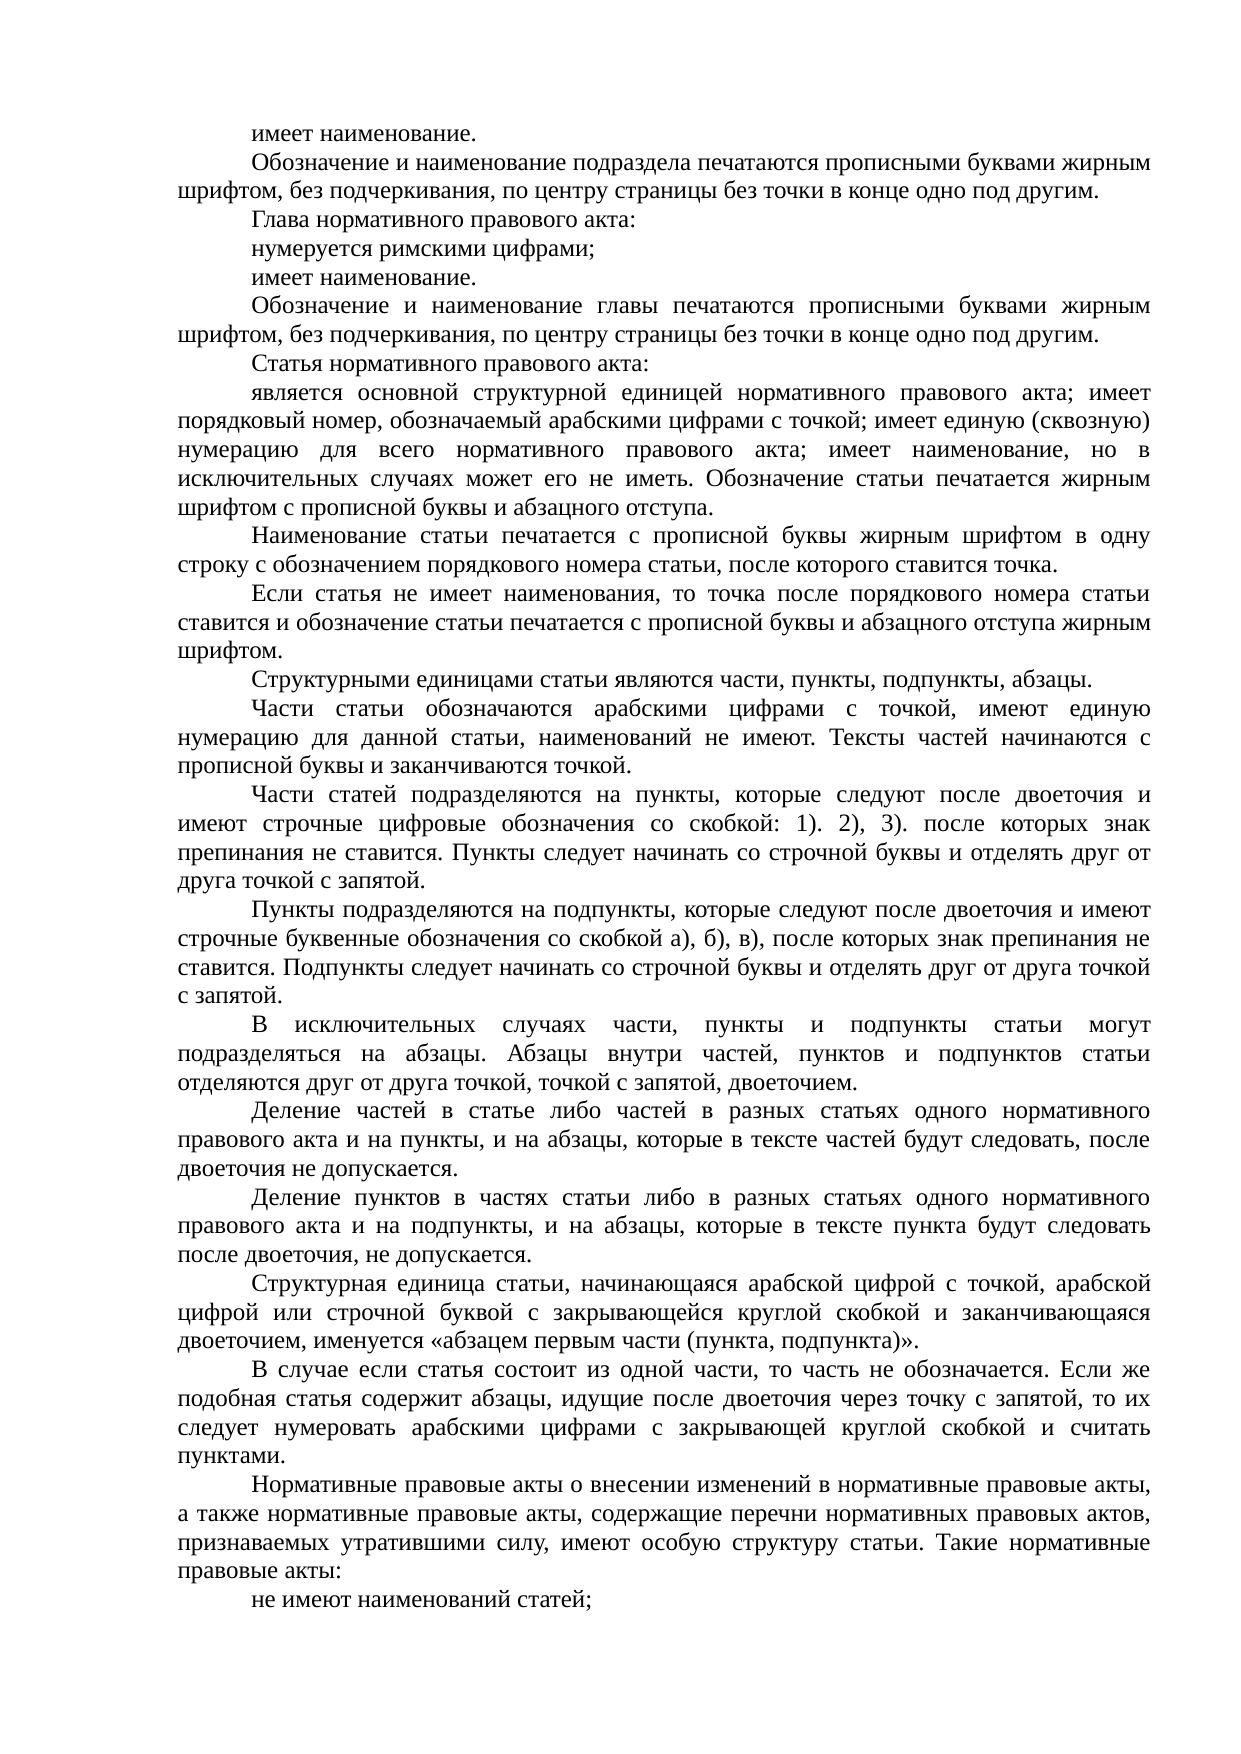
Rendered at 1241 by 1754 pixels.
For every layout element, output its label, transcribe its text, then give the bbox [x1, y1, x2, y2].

text является основной структурной единицей нормативного правового акта; имеет порядковый номер, обозначаемый арабскими цифрами с точкой; имеет единую (сквозную) нумерацию для всего нормативного правового акта; имеет наименование, но в исключительных случаях может его не иметь. Обозначение статьи печатается жирным шрифтом с прописной буквы и абзацного отступа. [177, 377, 1152, 521]
text имеет наименование. [177, 118, 1152, 147]
text Обозначение и наименование главы печатаются прописными буквами жирным шрифтом, без подчеркивания, по центру страницы без точки в конце одно под другим. [177, 291, 1152, 348]
text Наименование статьи печатается с прописной буквы жирным шрифтом в одну строку с обозначением порядкового номера статьи, после которого ставится точка. [177, 521, 1152, 578]
text имеет наименование. [177, 262, 1152, 291]
text Структурная единица статьи, начинающаяся арабской цифрой с точкой, арабской цифрой или строчной буквой с закрывающейся круглой скобкой и заканчивающаяся двоеточием, именуется «абзацем первым части (пункта, подпункта)». [177, 1268, 1152, 1354]
text Обозначение и наименование подраздела печатаются прописными буквами жирным шрифтом, без подчеркивания, по центру страницы без точки в конце одно под другим. [177, 147, 1152, 204]
text нумеруется римскими цифрами; [177, 233, 1152, 262]
text Деление пунктов в частях статьи либо в разных статьях одного нормативного правового акта и на подпункты, и на абзацы, которые в тексте пункта будут следовать после двоеточия, не допускается. [177, 1182, 1152, 1268]
text Если статья не имеет наименования, то точка после порядкового номера статьи ставится и обозначение статьи печатается с прописной буквы и абзацного отступа жирным шрифтом. [177, 578, 1152, 664]
text Части статьи обозначаются арабскими цифрами с точкой, имеют единую нумерацию для данной статьи, наименований не имеют. Тексты частей начинаются с прописной буквы и заканчиваются точкой. [177, 693, 1152, 779]
text Статья нормативного правового акта: [177, 348, 1152, 377]
text В исключительных случаях части, пункты и подпункты статьи могут подразделяться на абзацы. Абзацы внутри частей, пунктов и подпунктов статьи отделяются друг от друга точкой, точкой с запятой, двоеточием. [177, 1009, 1152, 1096]
text В случае если статья состоит из одной части, то часть не обозначается. Если же подобная статья содержит абзацы, идущие после двоеточия через точку с запятой, то их следует нумеровать арабскими цифрами с закрывающей круглой скобкой и считать пунктами. [177, 1354, 1152, 1469]
text Глава нормативного правового акта: [177, 204, 1152, 233]
text Деление частей в статье либо частей в разных статьях одного нормативного правового акта и на пункты, и на абзацы, которые в тексте частей будут следовать, после двоеточия не допускается. [177, 1096, 1152, 1182]
text Структурными единицами статьи являются части, пункты, подпункты, абзацы. [177, 664, 1152, 693]
text Нормативные правовые акты о внесении изменений в нормативные правовые акты, а также нормативные правовые акты, содержащие перечни нормативных правовых актов, признаваемых утратившими силу, имеют особую структуру статьи. Такие нормативные правовые акты: [177, 1469, 1152, 1584]
text Части статей подразделяются на пункты, которые следуют после двоеточия и имеют строчные цифровые обозначения со скобкой: 1). 2), 3). после которых знак препинания не ставится. Пункты следует начинать со строчной буквы и отделять друг от друга точкой с запятой. [177, 779, 1152, 894]
text Пункты подразделяются на подпункты, которые следуют после двоеточия и имеют строчные буквенные обозначения со скобкой а), б), в), после которых знак препинания не ставится. Подпункты следует начинать со строчной буквы и отделять друг от друга точкой с запятой. [177, 894, 1152, 1009]
text не имеют наименований статей; [177, 1584, 1152, 1613]
